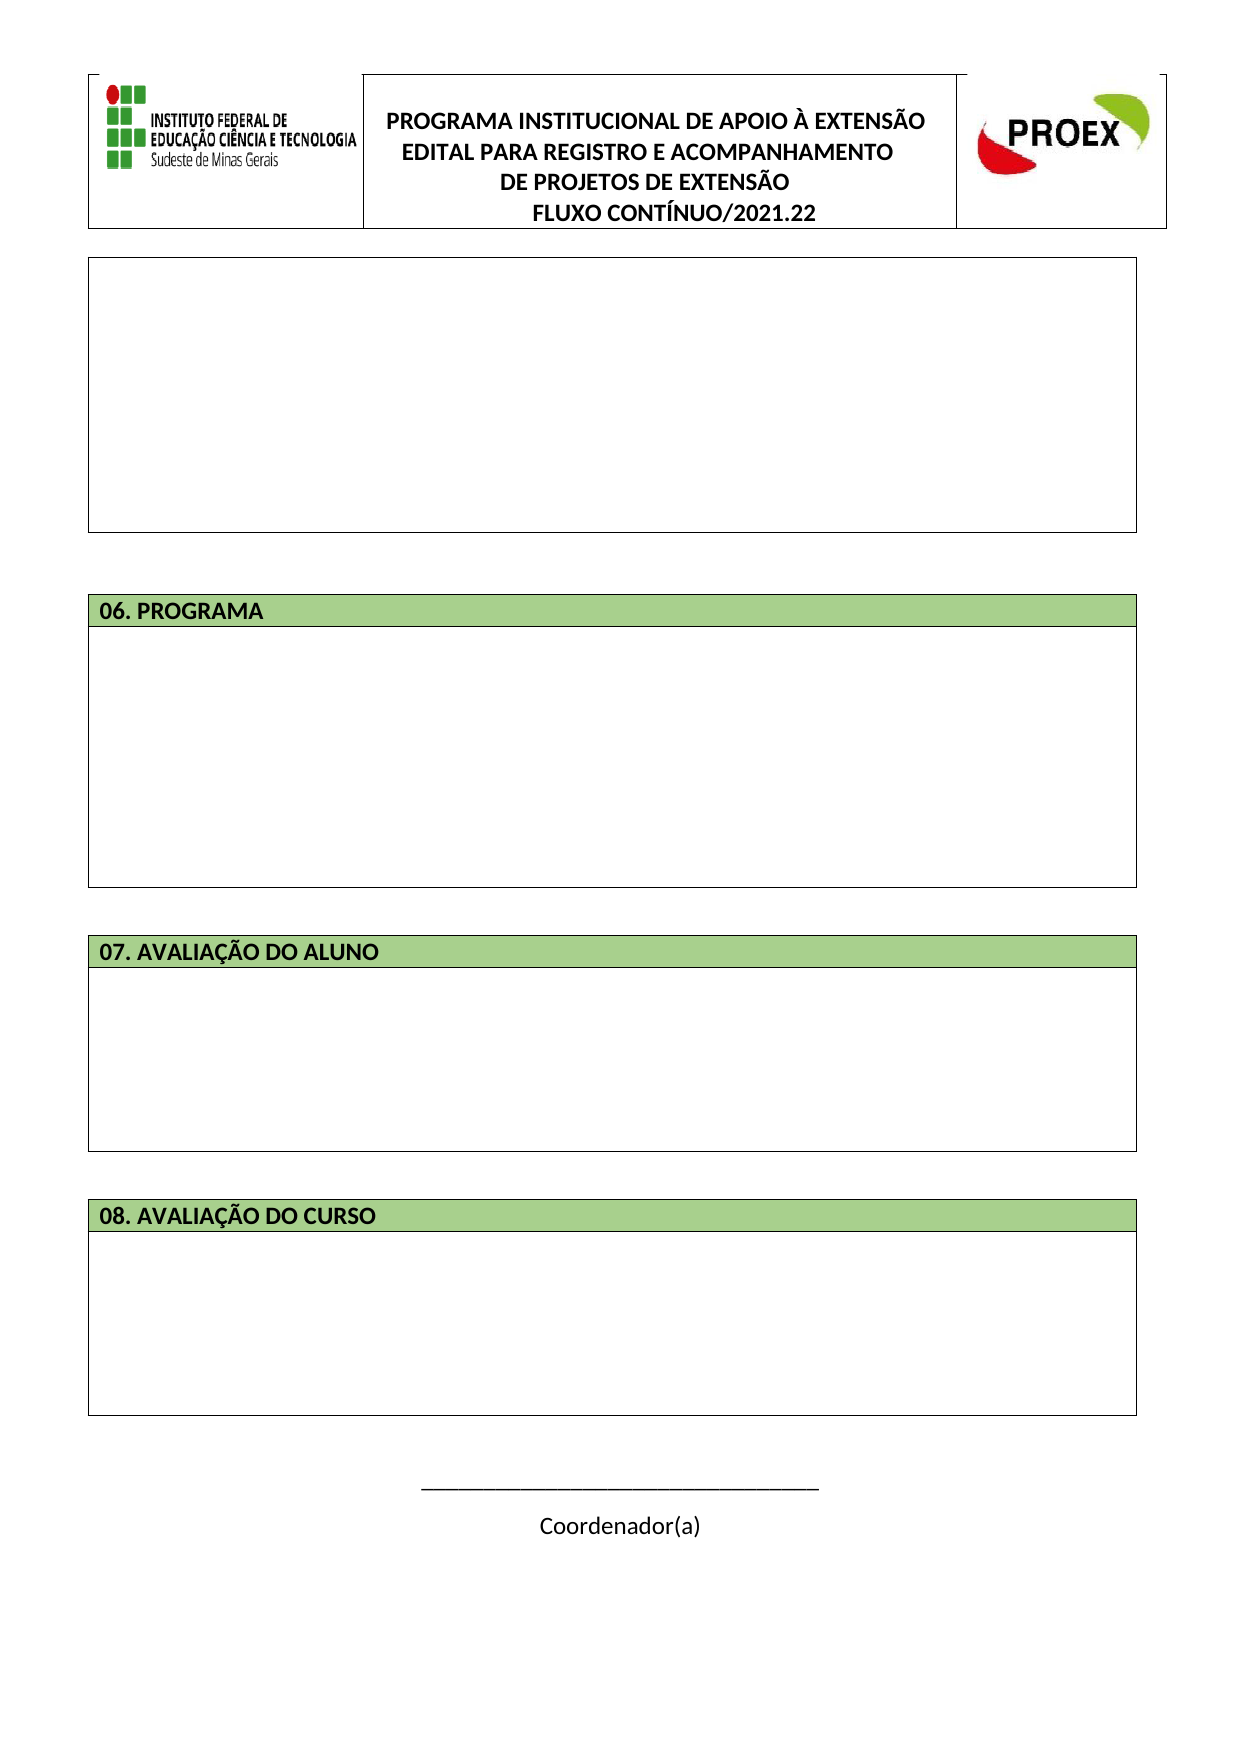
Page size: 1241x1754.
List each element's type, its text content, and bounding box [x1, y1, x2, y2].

table_cell [89, 258, 1136, 532]
table_cell [89, 1232, 1136, 1415]
table_header 06. PROGRAMA [89, 595, 1136, 626]
table_header 08. AVALIAÇÃO DO CURSO [89, 1200, 1136, 1231]
table_cell [89, 627, 1136, 887]
table_cell [89, 968, 1136, 1151]
text ________________________________ [177, 1463, 1063, 1494]
text Coordenador(a) [177, 1511, 1063, 1541]
table_header 07. AVALIAÇÃO DO ALUNO [89, 936, 1136, 967]
